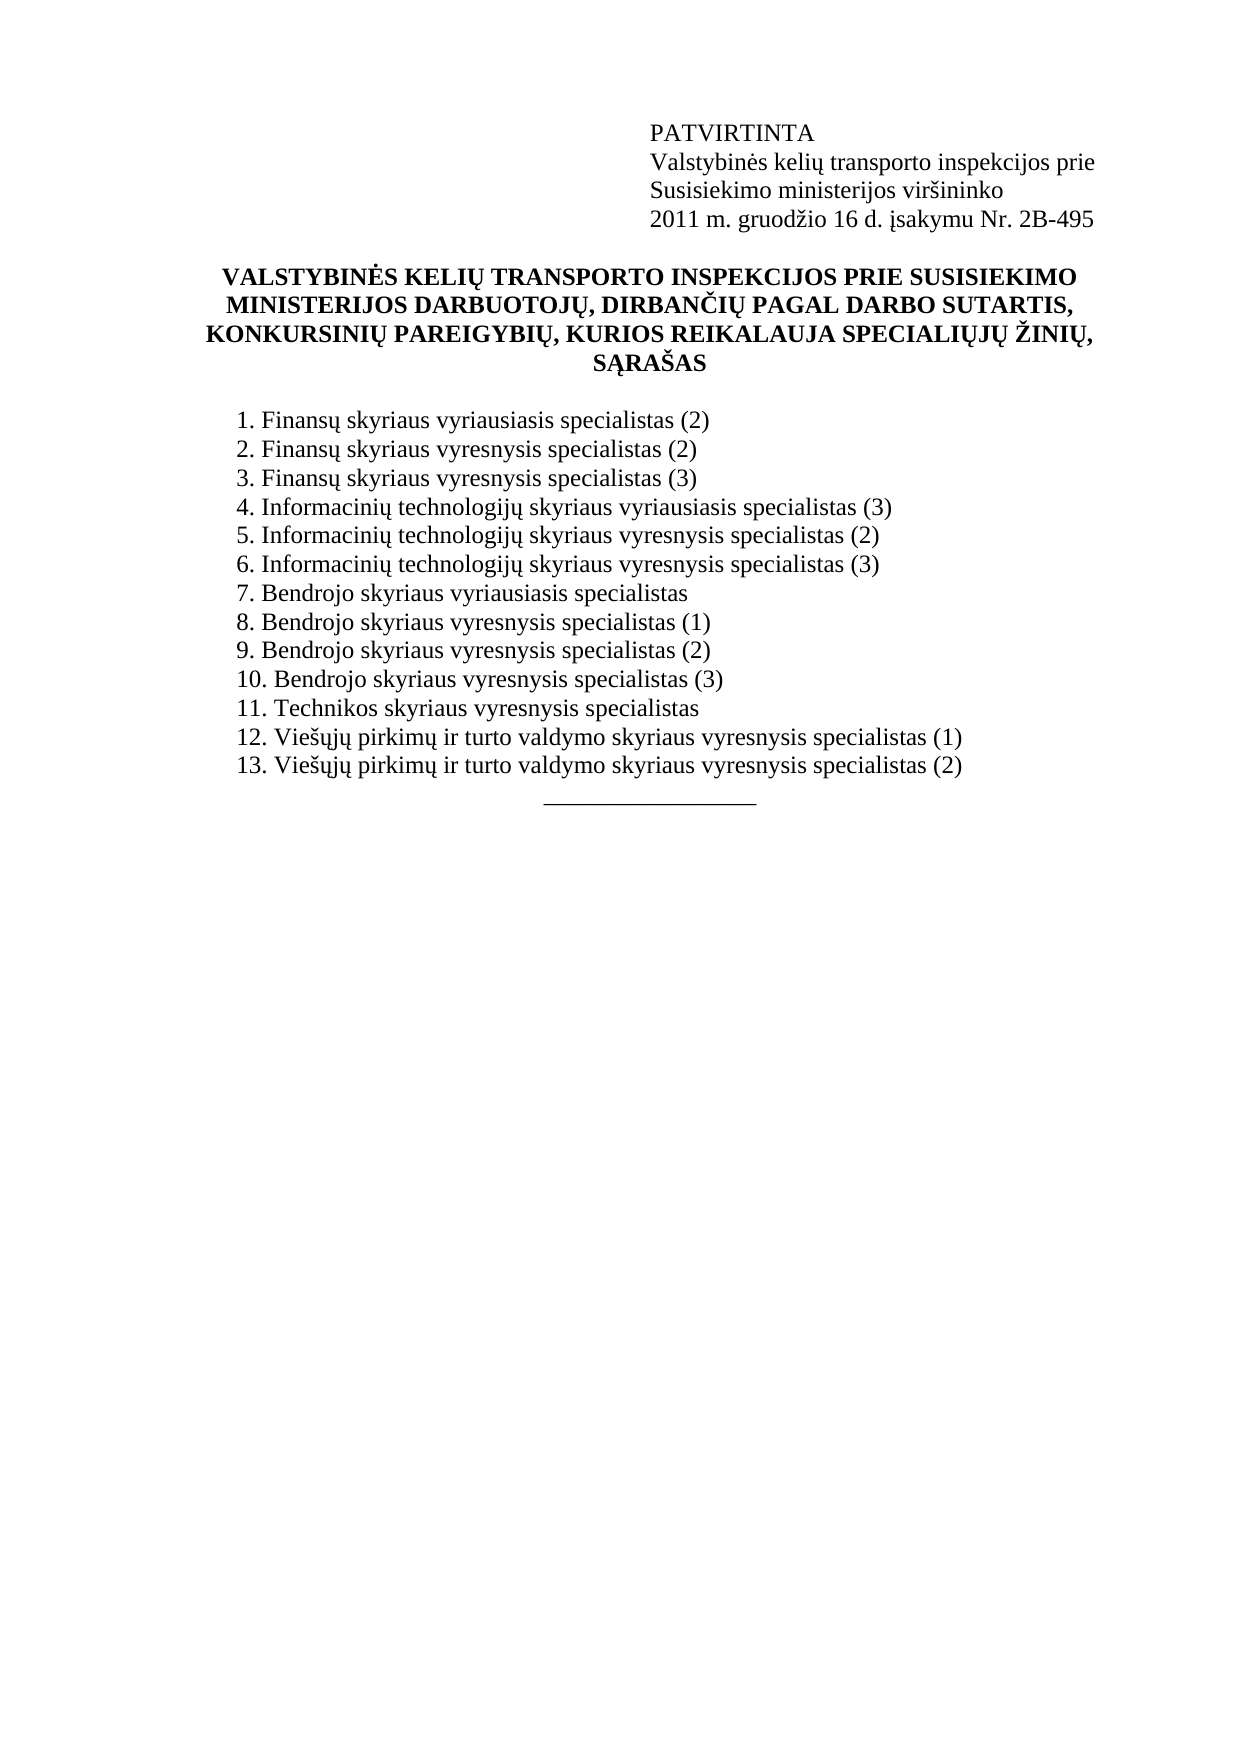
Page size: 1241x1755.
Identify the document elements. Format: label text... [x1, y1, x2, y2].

text _________________ [177, 779, 1122, 808]
text Susisiekimo ministerijos viršininko [649, 176, 1122, 204]
text 1. Finansų skyriaus vyriausiasis specialistas (2) [177, 406, 1122, 434]
text VALSTYBINĖS KELIŲ TRANSPORTO INSPEKCIJOS PRIE SUSISIEKIMO MINISTERIJOS DARBUOTOJŲ, DIRBANČIŲ PAGAL DARBO SUTARTIS, koNkursinių PAREIGYBIŲ, KURIOS REIKALAUJA SPECIALIŲJŲ ŽINIŲ, SĄRAŠAS [177, 262, 1122, 377]
text 2011 m. gruodžio 16 d. įsakymu Nr. 2B-495 [649, 204, 1122, 233]
text 9. Bendrojo skyriaus vyresnysis specialistas (2) [177, 636, 1122, 664]
text 12. Viešųjų pirkimų ir turto valdymo skyriaus vyresnysis specialistas (1) [177, 722, 1122, 751]
text 11. Technikos skyriaus vyresnysis specialistas [177, 693, 1122, 722]
text 10. Bendrojo skyriaus vyresnysis specialistas (3) [177, 664, 1122, 693]
text PATVIRTINTA [649, 118, 1122, 147]
text 8. Bendrojo skyriaus vyresnysis specialistas (1) [177, 607, 1122, 636]
text 3. Finansų skyriaus vyresnysis specialistas (3) [177, 463, 1122, 492]
text Valstybinės kelių transporto inspekcijos prie [649, 147, 1122, 176]
text 2. Finansų skyriaus vyresnysis specialistas (2) [177, 434, 1122, 463]
text 5. Informacinių technologijų skyriaus vyresnysis specialistas (2) [177, 521, 1122, 549]
text 4. Informacinių technologijų skyriaus vyriausiasis specialistas (3) [177, 492, 1122, 521]
text 7. Bendrojo skyriaus vyriausiasis specialistas [177, 578, 1122, 607]
text 13. Viešųjų pirkimų ir turto valdymo skyriaus vyresnysis specialistas (2) [177, 751, 1122, 779]
text 6. Informacinių technologijų skyriaus vyresnysis specialistas (3) [177, 549, 1122, 578]
